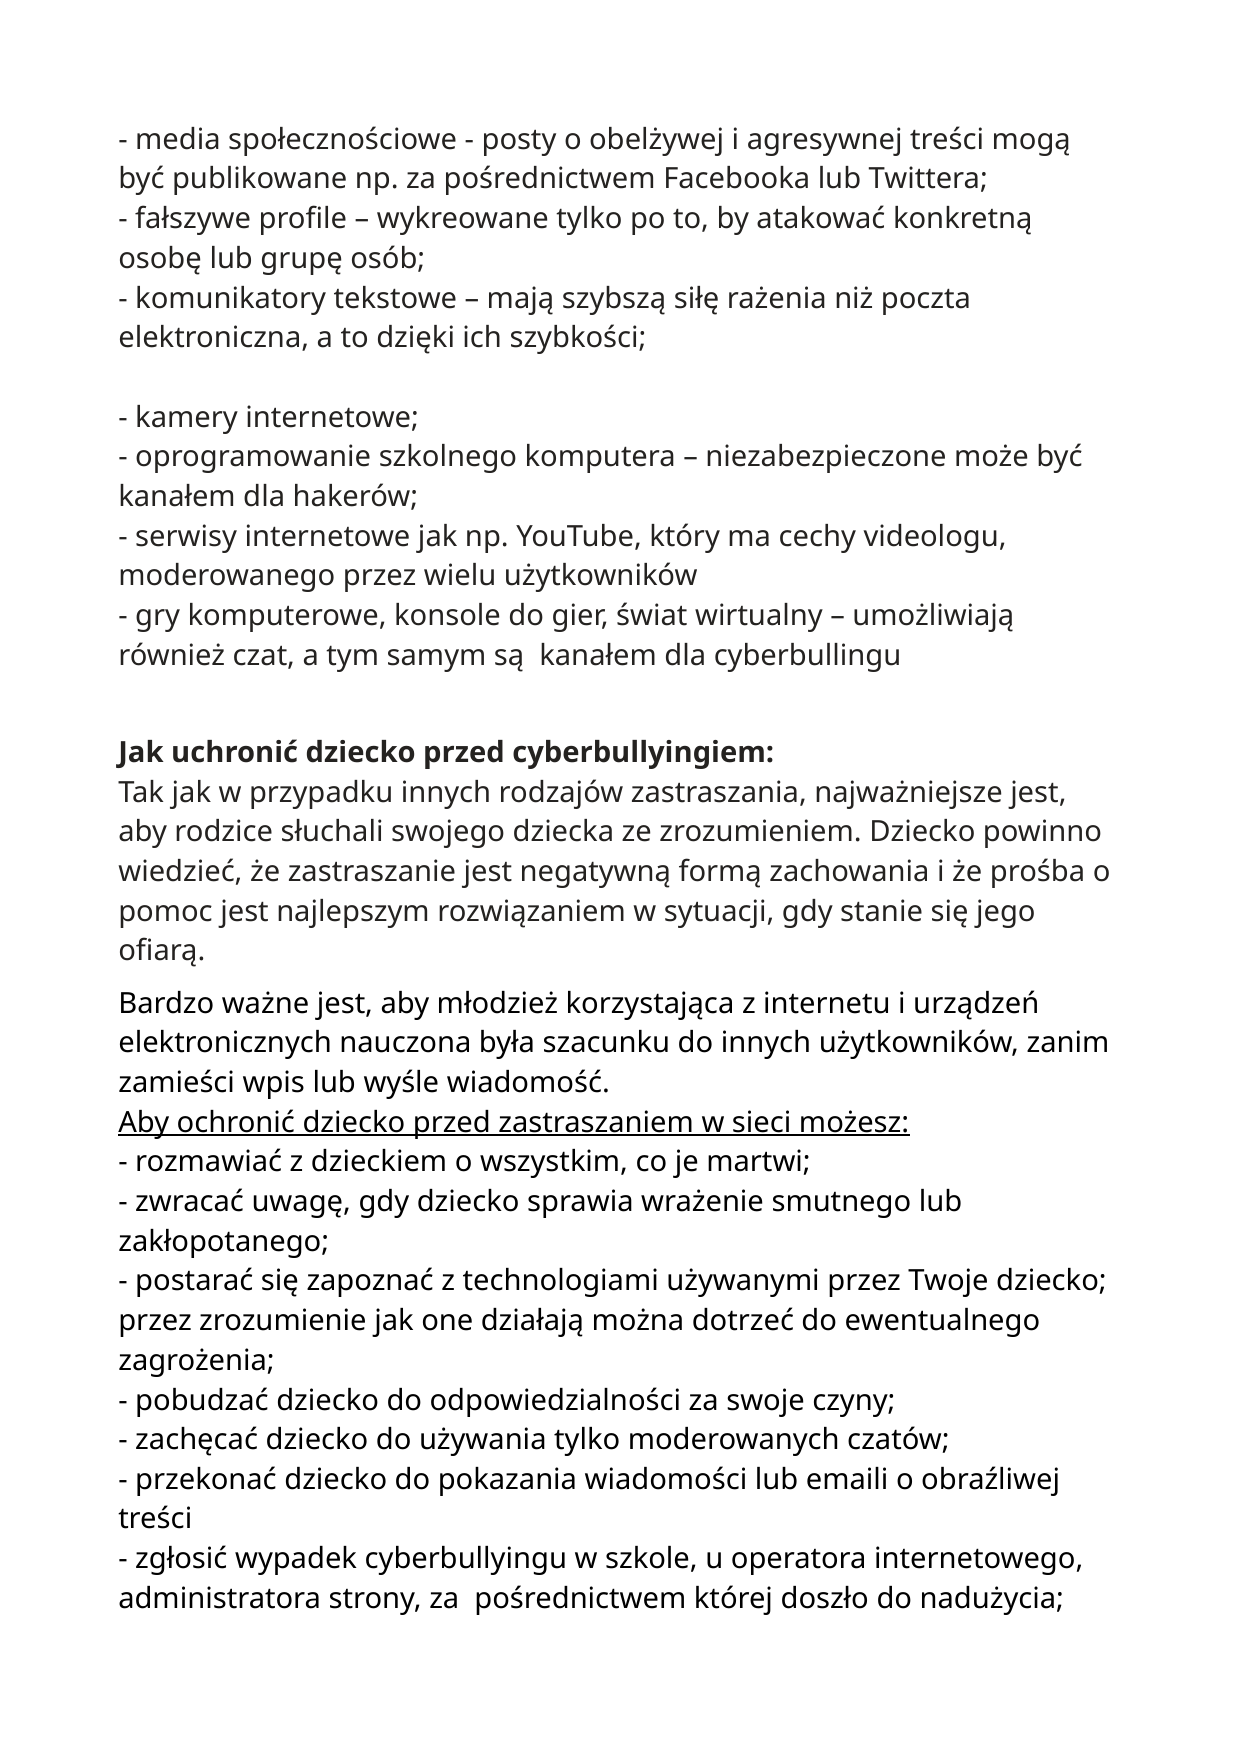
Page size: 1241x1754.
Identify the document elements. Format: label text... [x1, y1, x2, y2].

text - kamery internetowe; - oprogramowanie szkolnego komputera – niezabezpieczone może być kanałem dla hakerów; - serwisy internetowe jak np. YouTube, który ma cechy videologu, moderowanego przez wielu użytkowników - gry komputerowe, konsole do gier, świat wirtualny – umożliwiają również czat, a tym samym są kanałem dla cyberbullingu [118, 356, 1122, 674]
text Aby ochronić dziecko przed zastraszaniem w sieci możesz: - rozmawiać z dzieckiem o wszystkim, co je martwi; - zwracać uwagę, gdy dziecko sprawia wrażenie smutnego lub zakłopotanego; - postarać się zapoznać z technologiami używanymi przez Twoje dziecko; przez zrozumienie jak one działają można dotrzeć do ewentualnego zagrożenia; - pobudzać dziecko do odpowiedzialności za swoje czyny; - zachęcać dziecko do używania tylko moderowanych czatów; - przekonać dziecko do pokazania wiadomości lub emaili o obraźliwej treści - zgłosić wypadek cyberbullyingu w szkole, u operatora internetowego, administratora strony, za pośrednictwem której doszło do nadużycia; [118, 1101, 1122, 1617]
text Jak uchronić dziecko przed cyberbullyingiem: Tak jak w przypadku innych rodzajów zastraszania, najważniejsze jest, aby rodzice słuchali swojego dziecka ze zrozumieniem. Dziecko powinno wiedzieć, że zastraszanie jest negatywną formą zachowania i że prośba o pomoc jest najlepszym rozwiązaniem w sytuacji, gdy stanie się jego ofiarą. [118, 731, 1122, 969]
text - media społecznościowe - posty o obelżywej i agresywnej treści mogą być publikowane np. za pośrednictwem Facebooka lub Twittera; - fałszywe profile – wykreowane tylko po to, by atakować konkretną osobę lub grupę osób; - komunikatory tekstowe – mają szybszą siłę rażenia niż poczta elektroniczna, a to dzięki ich szybkości; [118, 118, 1122, 356]
text Bardzo ważne jest, aby młodzież korzystająca z internetu i urządzeń elektronicznych nauczona była szacunku do innych użytkowników, zanim zamieści wpis lub wyśle wiadomość. [118, 982, 1122, 1101]
